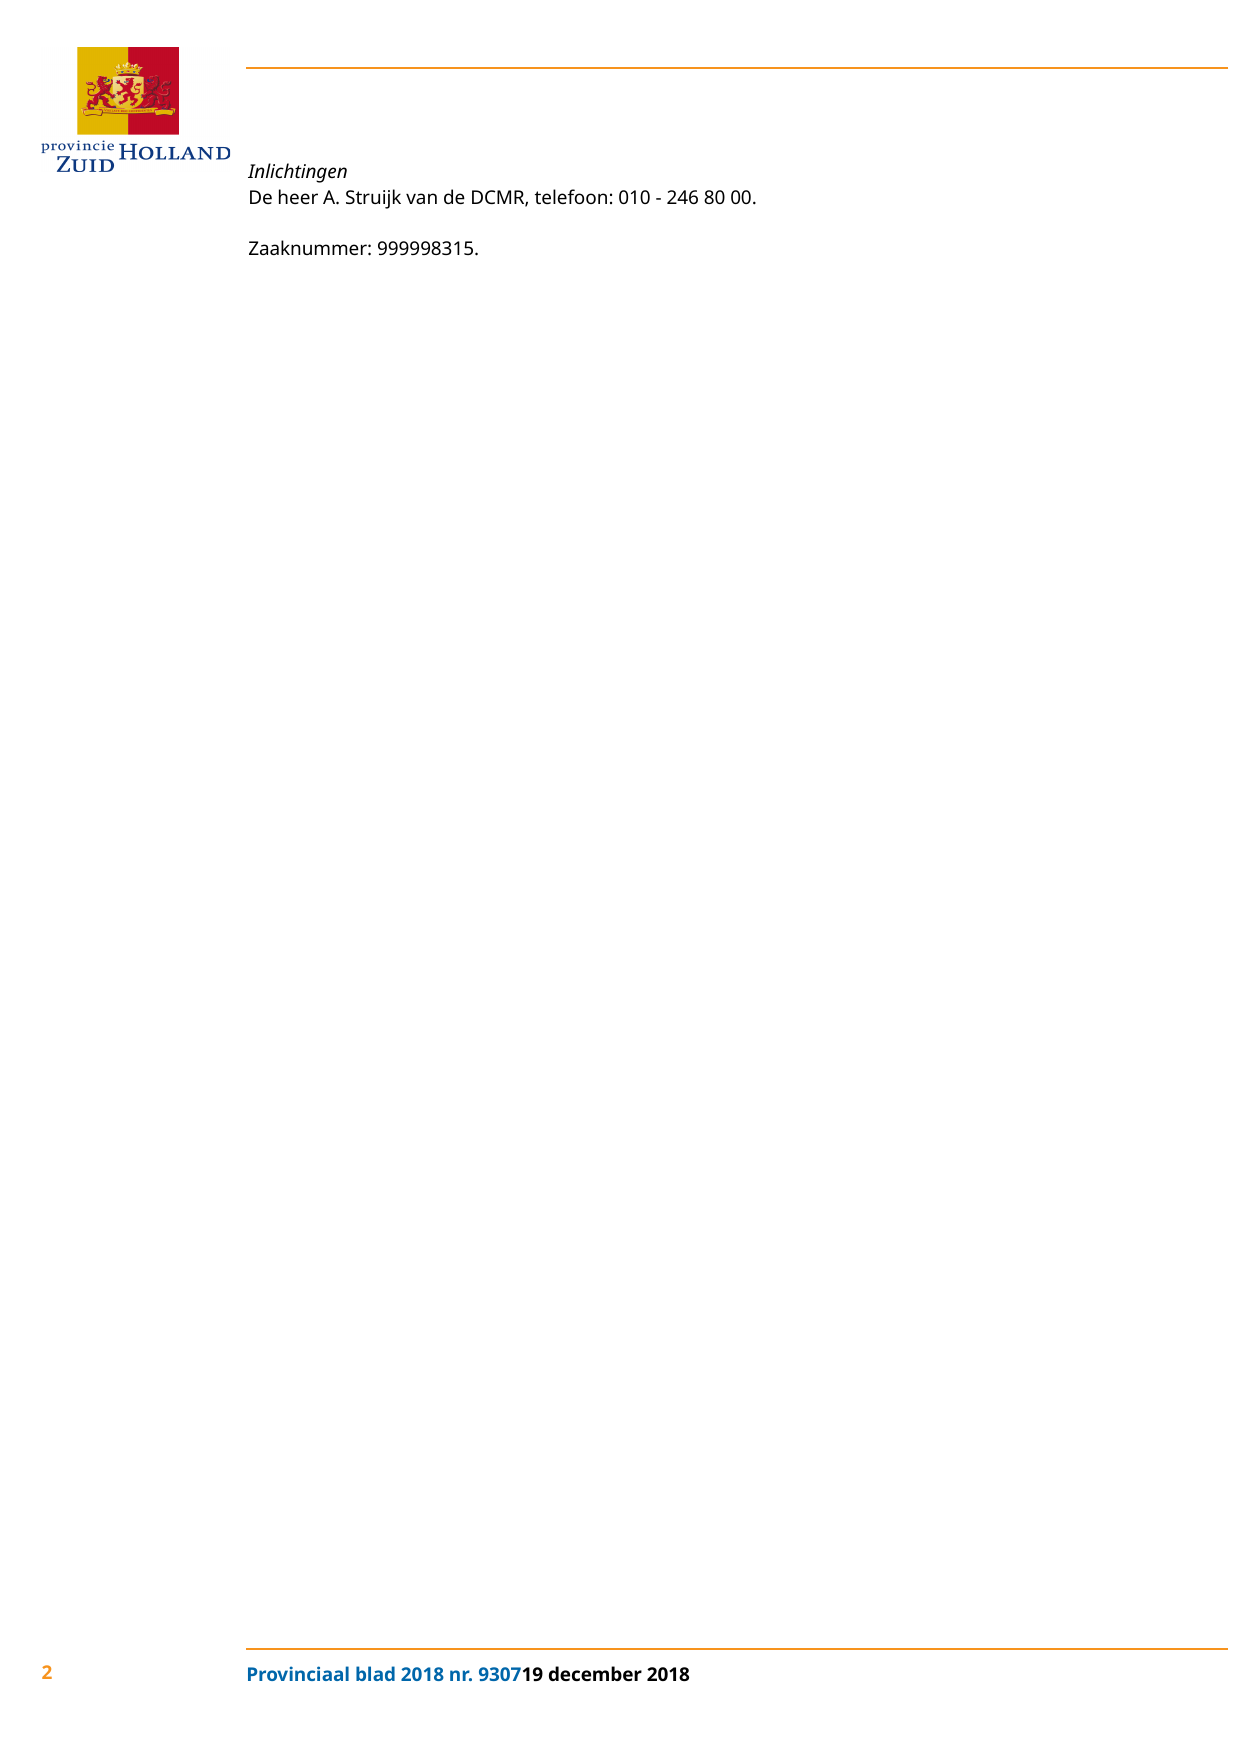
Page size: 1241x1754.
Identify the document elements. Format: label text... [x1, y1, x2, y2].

text De heer A. Struijk van de DCMR, telefoon: 010 - 246 80 00. [248, 184, 1152, 210]
picture [41, 47, 231, 172]
text Inlichtingen [248, 159, 1152, 184]
text Zaaknummer: 999998315. [248, 235, 1152, 261]
